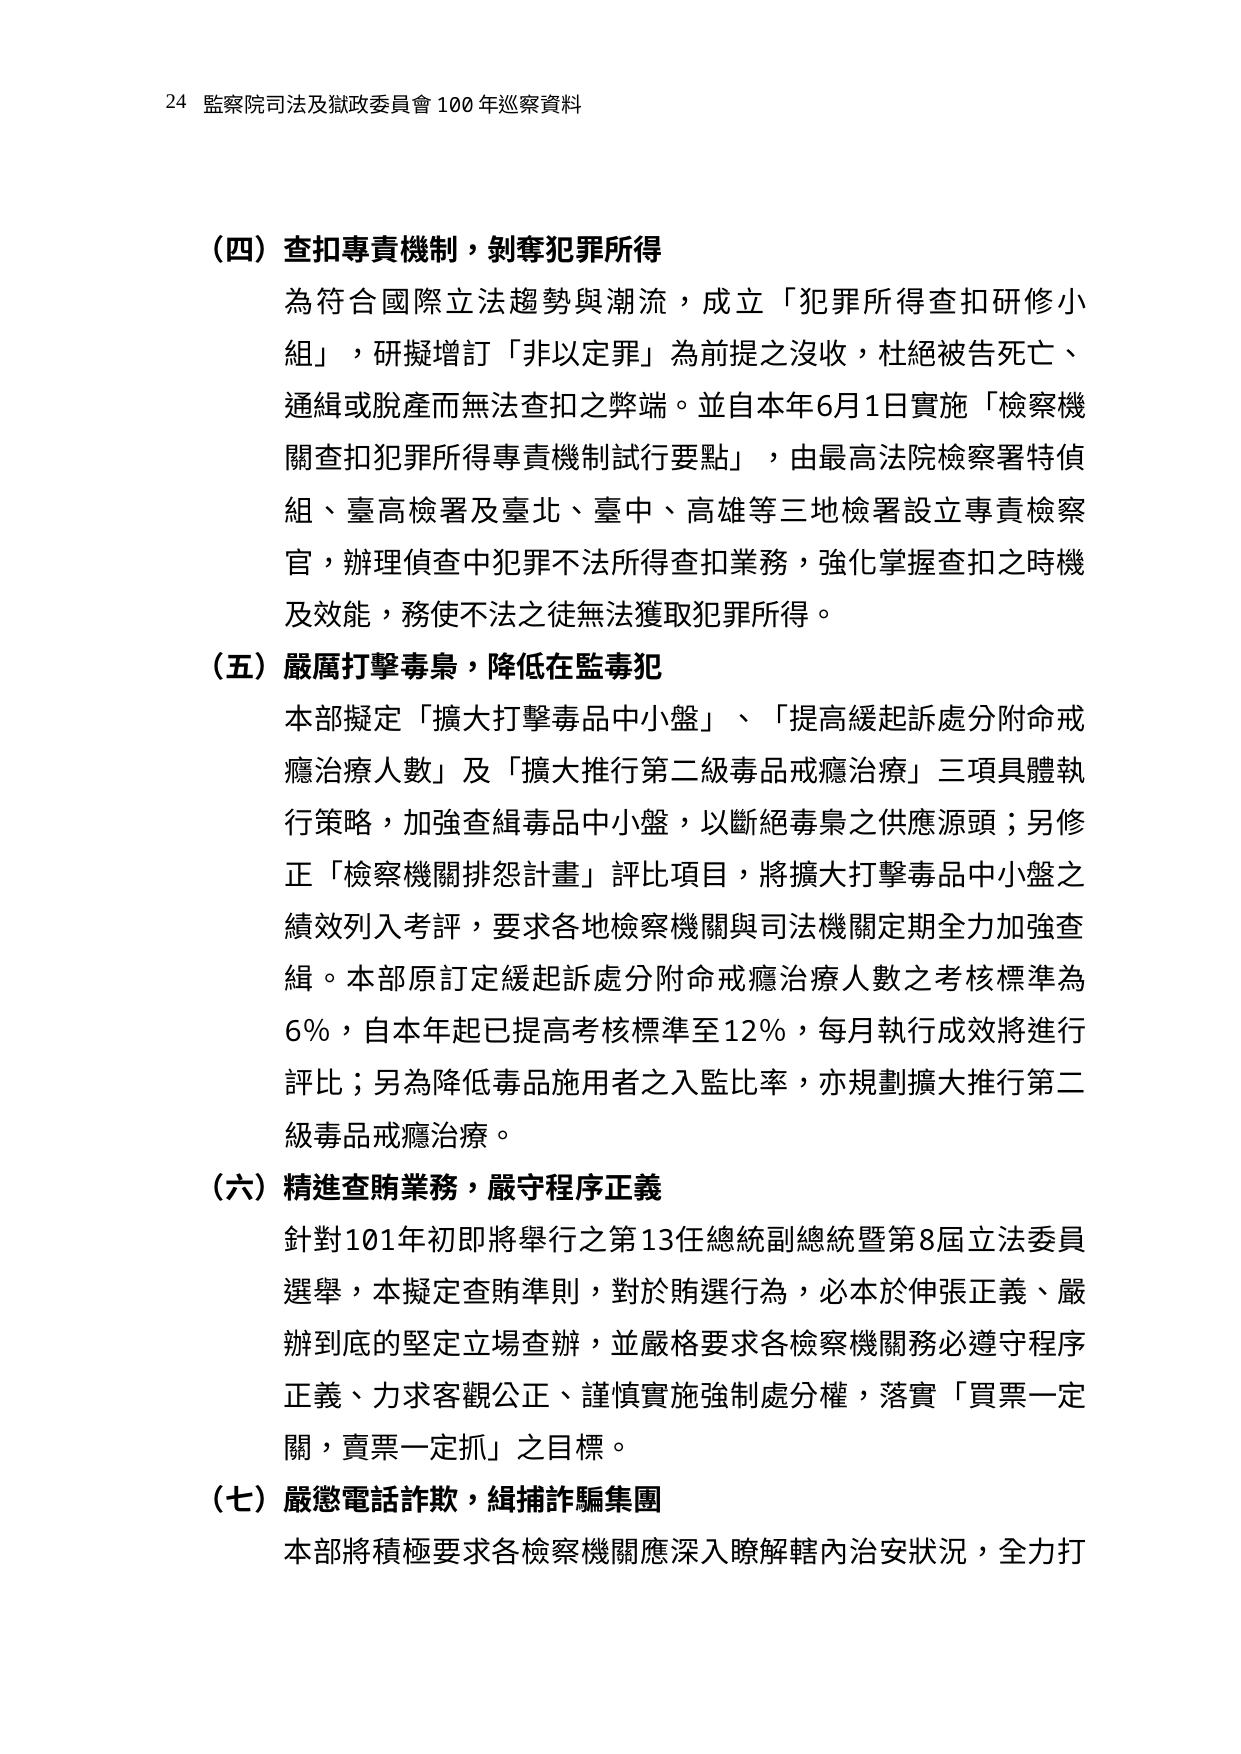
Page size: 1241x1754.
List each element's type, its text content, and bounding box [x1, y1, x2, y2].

text 為符合國際立法趨勢與潮流，成立「犯罪所得查扣研修小組」，研擬增訂「非以定罪」為前提之沒收，杜絕被告死亡、通緝或脫產而無法查扣之弊端。並自本年6月1日實施「檢察機關查扣犯罪所得專責機制試行要點」，由最高法院檢察署特偵組、臺高檢署及臺北、臺中、高雄等三地檢署設立專責檢察官，辦理偵查中犯罪不法所得查扣業務，強化掌握查扣之時機及效能，務使不法之徒無法獲取犯罪所得。 [284, 271, 1087, 636]
text 針對101年初即將舉行之第13任總統副總統暨第8屆立法委員選舉，本擬定查賄準則，對於賄選行為，必本於伸張正義、嚴辦到底的堅定立場查辦，並嚴格要求各檢察機關務必遵守程序正義、力求客觀公正、謹慎實施強制處分權，落實「買票一定關，賣票一定抓」之目標。 [283, 1208, 1087, 1469]
text 本部將積極要求各檢察機關應深入瞭解轄內治安狀況，全力打 [283, 1521, 1087, 1573]
text （七）嚴懲電話詐欺，緝捕詐騙集團 [196, 1469, 1087, 1521]
text （四）查扣專責機制，剝奪犯罪所得 [196, 219, 1087, 271]
text （六）精進查賄業務，嚴守程序正義 [196, 1156, 1087, 1208]
text 本部擬定「擴大打擊毒品中小盤」、「提高緩起訴處分附命戒癮治療人數」及「擴大推行第二級毒品戒癮治療」三項具體執行策略，加強查緝毒品中小盤，以斷絕毒梟之供應源頭；另修正「檢察機關排怨計畫」評比項目，將擴大打擊毒品中小盤之績效列入考評，要求各地檢察機關與司法機關定期全力加強查緝。本部原訂定緩起訴處分附命戒癮治療人數之考核標準為6％，自本年起已提高考核標準至12％，每月執行成效將進行評比；另為降低毒品施用者之入監比率，亦規劃擴大推行第二級毒品戒癮治療。 [284, 688, 1087, 1156]
text （五）嚴厲打擊毒梟，降低在監毒犯 [196, 636, 1087, 688]
